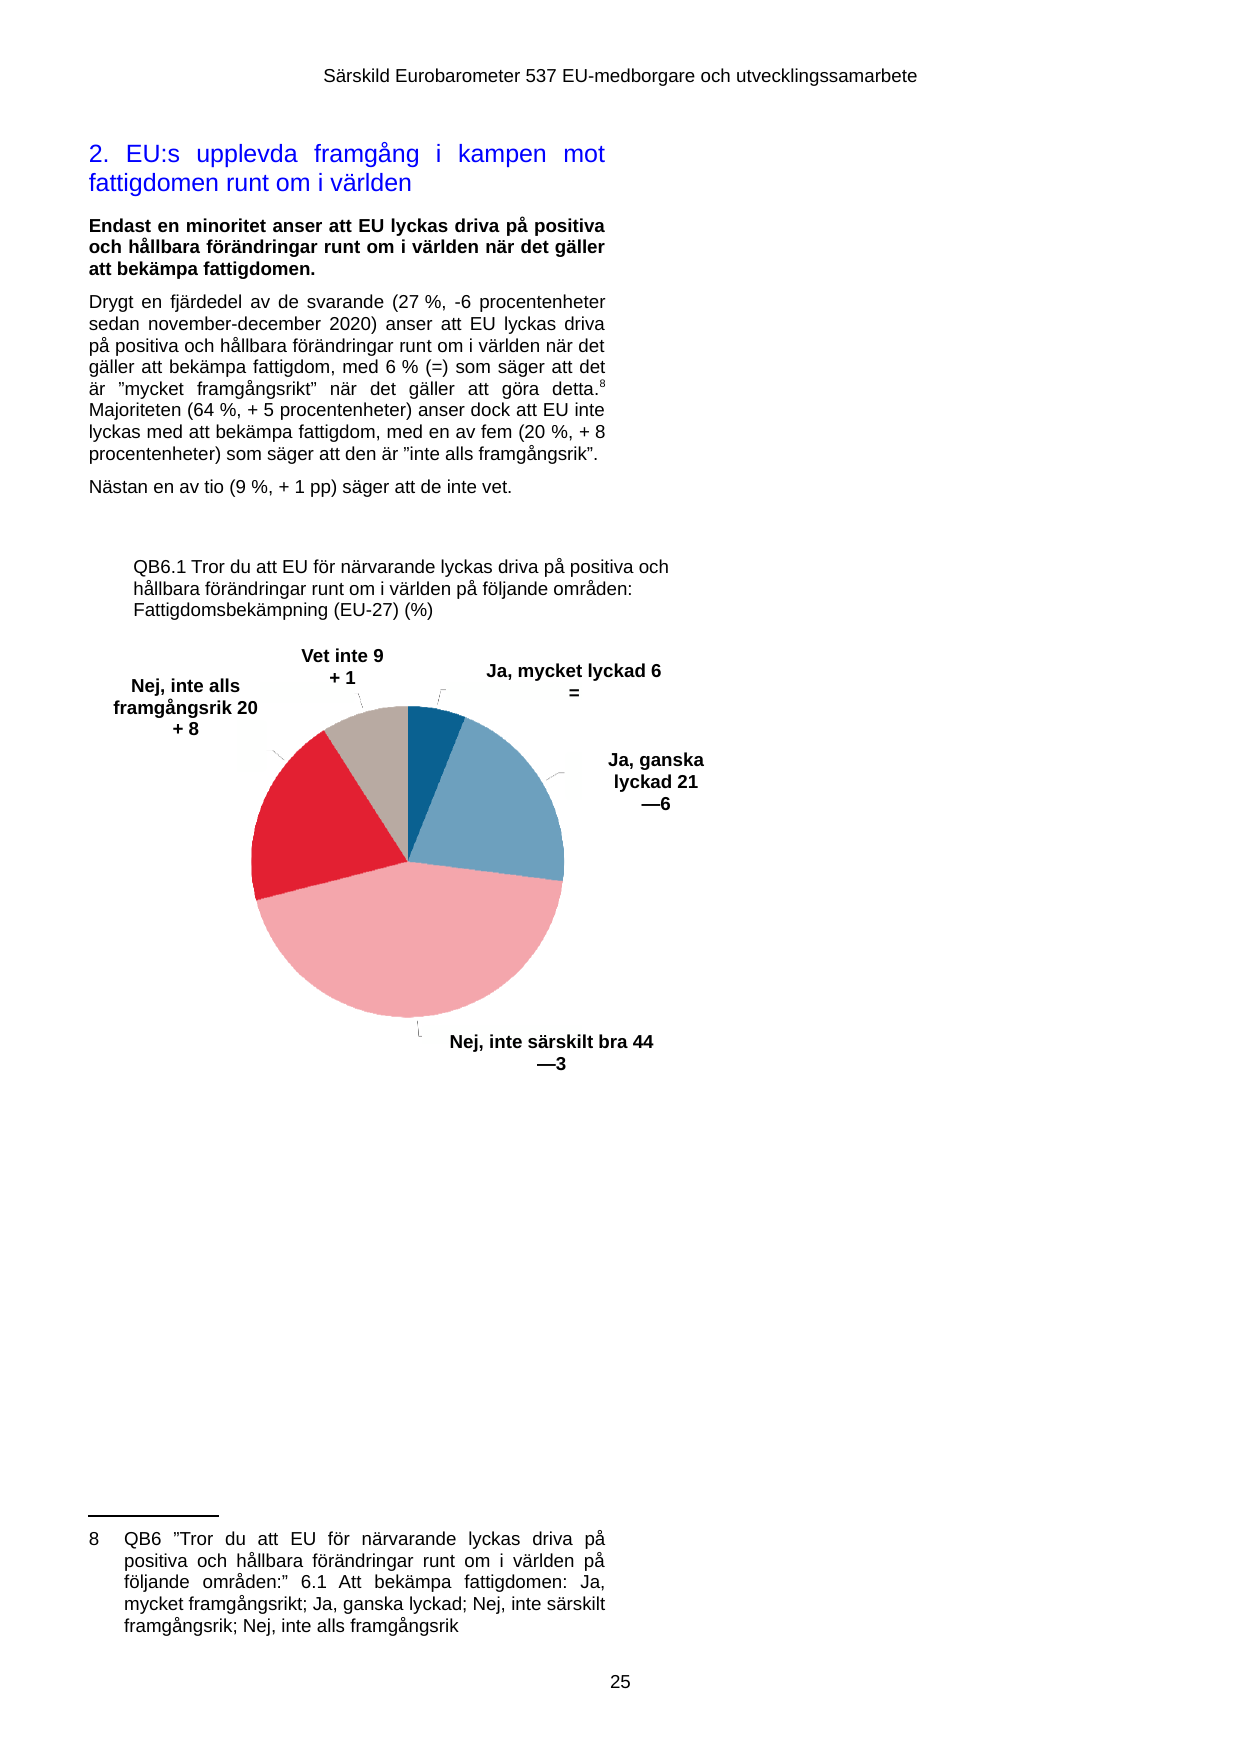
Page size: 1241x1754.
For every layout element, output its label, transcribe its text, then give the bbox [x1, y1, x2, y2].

text QB6 ”Tror du att EU för närvarande lyckas driva på positiva och hållbara förändringar runt om i världen på följande områden:” 6.1 Att bekämpa fattigdomen: Ja, mycket framgångsrikt; Ja, ganska lyckad; Nej, inte särskilt framgångsrik; Nej, inte alls framgångsrik [88, 1528, 605, 1636]
text Drygt en fjärdedel av de svarande (27 %, -6 procentenheter sedan november-december 2020) anser att EU lyckas driva på positiva och hållbara förändringar runt om i världen när det gäller att bekämpa fattigdom, med 6 % (=) som säger att det är ”mycket framgångsrikt” när det gäller att göra detta. Majoriteten (64 %, + 5 procentenheter) anser dock att EU inte lyckas med att bekämpa fattigdom, med en av fem (20 %, + 8 procentenheter) som säger att den är ”inte alls framgångsrik”. [88, 291, 605, 464]
text Nästan en av tio (9 %, + 1 pp) säger att de inte vet. [88, 476, 605, 497]
picture [237, 682, 582, 1044]
subtitle 2. EU:s upplevda framgång i kampen mot fattigdomen runt om i världen [88, 139, 605, 196]
text Endast en minoritet anser att EU lyckas driva på positiva och hållbara förändringar runt om i världen när det gäller att bekämpa fattigdomen. [88, 215, 605, 279]
